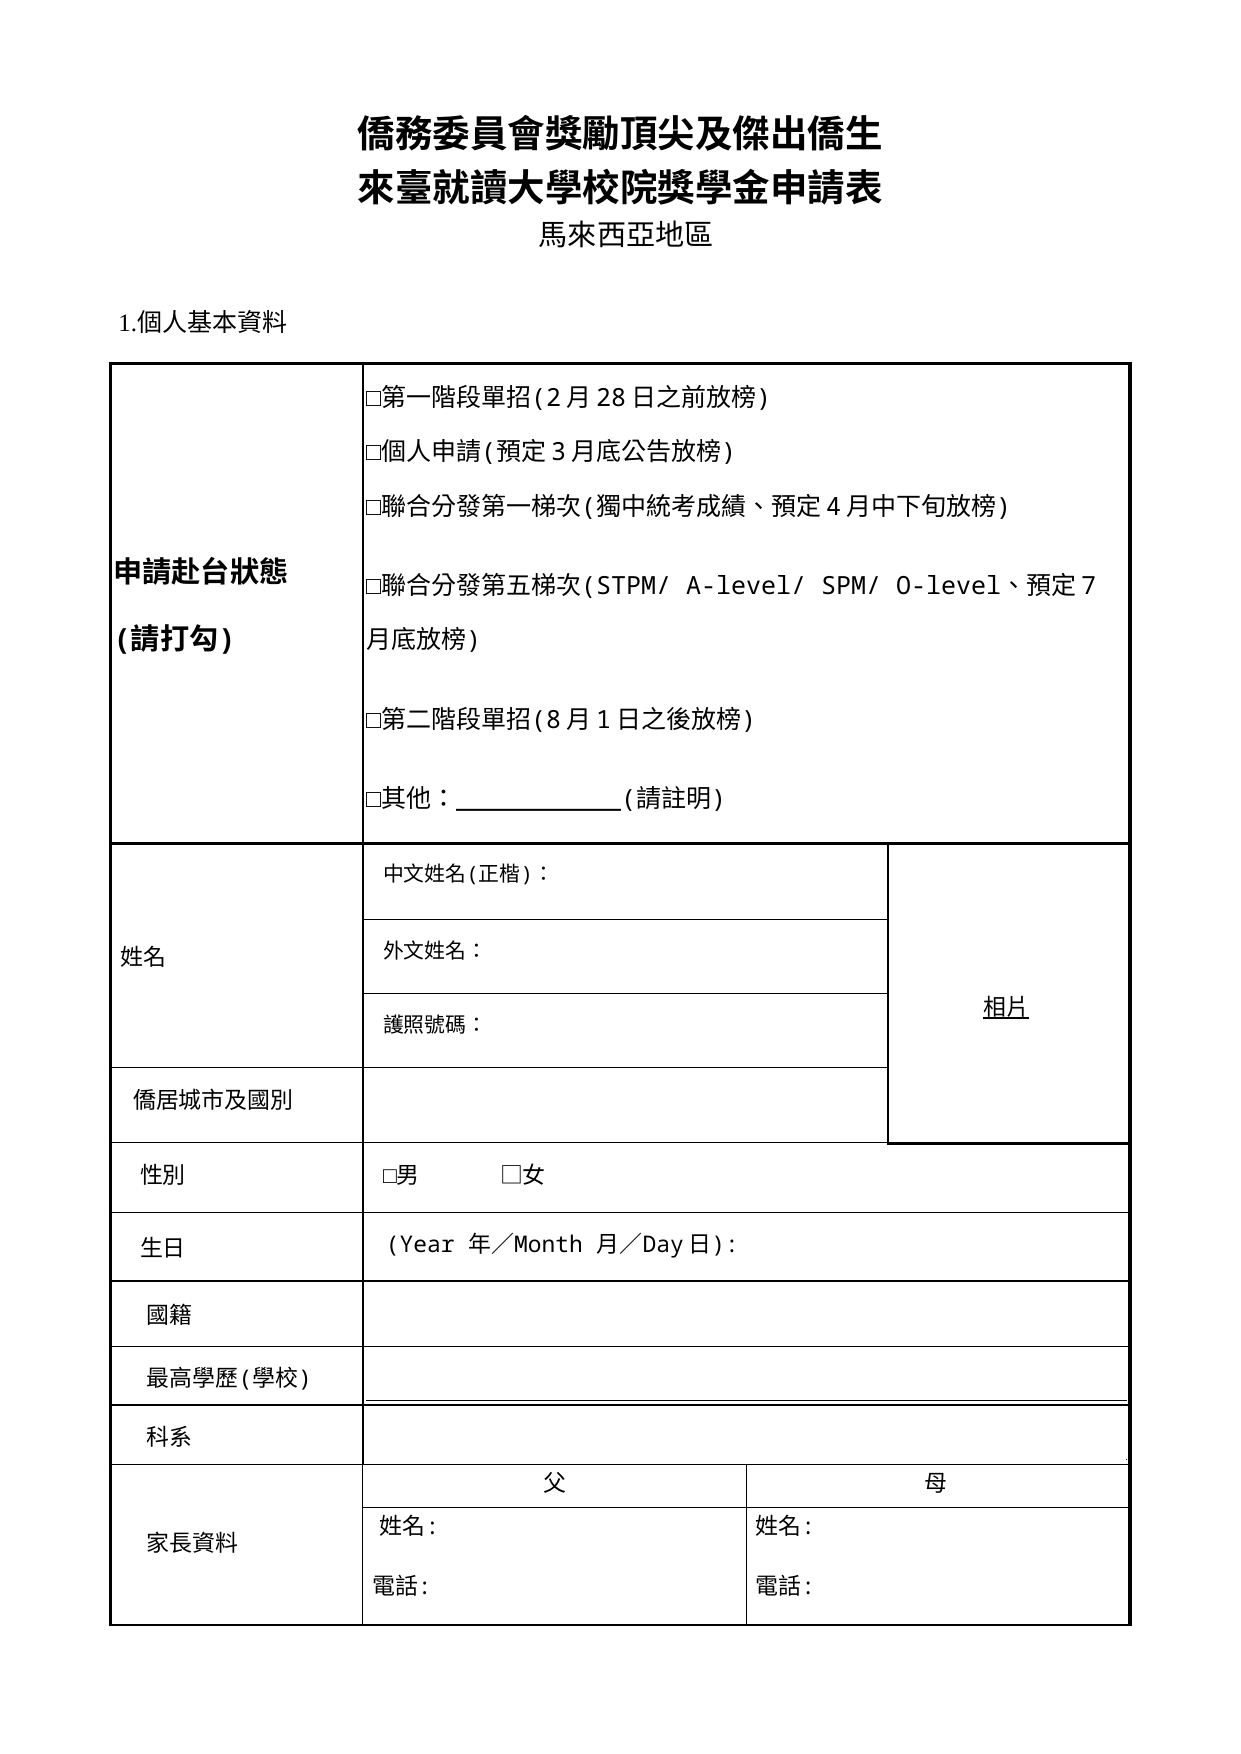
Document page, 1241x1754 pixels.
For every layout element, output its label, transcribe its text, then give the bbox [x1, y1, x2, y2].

table_cell 最高學歷(學校) [112, 1347, 362, 1404]
table_cell (Year 年／Month 月／Day日): [364, 1213, 1128, 1280]
table_cell 科系 [112, 1406, 362, 1464]
table_cell 家長資料 [112, 1465, 362, 1624]
table_cell 姓名: 電話: [363, 1508, 746, 1624]
table_cell 性別 [112, 1143, 362, 1212]
table_cell [364, 1068, 887, 1142]
text 1.個人基本資料 [118, 302, 1122, 338]
table_header □第一階段單招(2月28日之前放榜) □個人申請(預定3月底公告放榜) □聯合分發第一梯次(獨中統考成績、預定4月中下旬放榜) □聯合分發第五梯次(STPM/ A-level/ SPM/ O-level、預定7月底放榜) □第二階段單招(8月1日之後放榜) □其他：___________(請註明) [364, 365, 1128, 842]
table_cell [364, 1347, 1128, 1404]
table_cell 姓名: 電話: [747, 1508, 1128, 1624]
table_cell 姓名 [112, 845, 362, 1067]
table_cell [364, 1406, 1128, 1464]
text 來臺就讀大學校院獎學金申請表 [118, 158, 1122, 212]
table_cell 護照號碼： [364, 994, 887, 1067]
table_cell 僑居城市及國別 [112, 1068, 362, 1142]
text 馬來西亞地區 [130, 212, 1122, 254]
table_header 申請赴台狀態 (請打勾) [112, 365, 362, 842]
table_cell □男 □女 [364, 1143, 1128, 1212]
table_cell 生日 [112, 1213, 362, 1280]
table_cell [364, 1282, 1128, 1346]
text 僑務委員會獎勵頂尖及傑出僑生 [118, 103, 1122, 158]
table_cell 母 [747, 1465, 1128, 1507]
table_cell 父 [363, 1465, 746, 1507]
table_cell 中文姓名(正楷)： [364, 845, 887, 919]
table_cell 國籍 [112, 1282, 362, 1346]
table_cell 相片 [889, 845, 1128, 1142]
table_cell 外文姓名： [364, 920, 887, 993]
